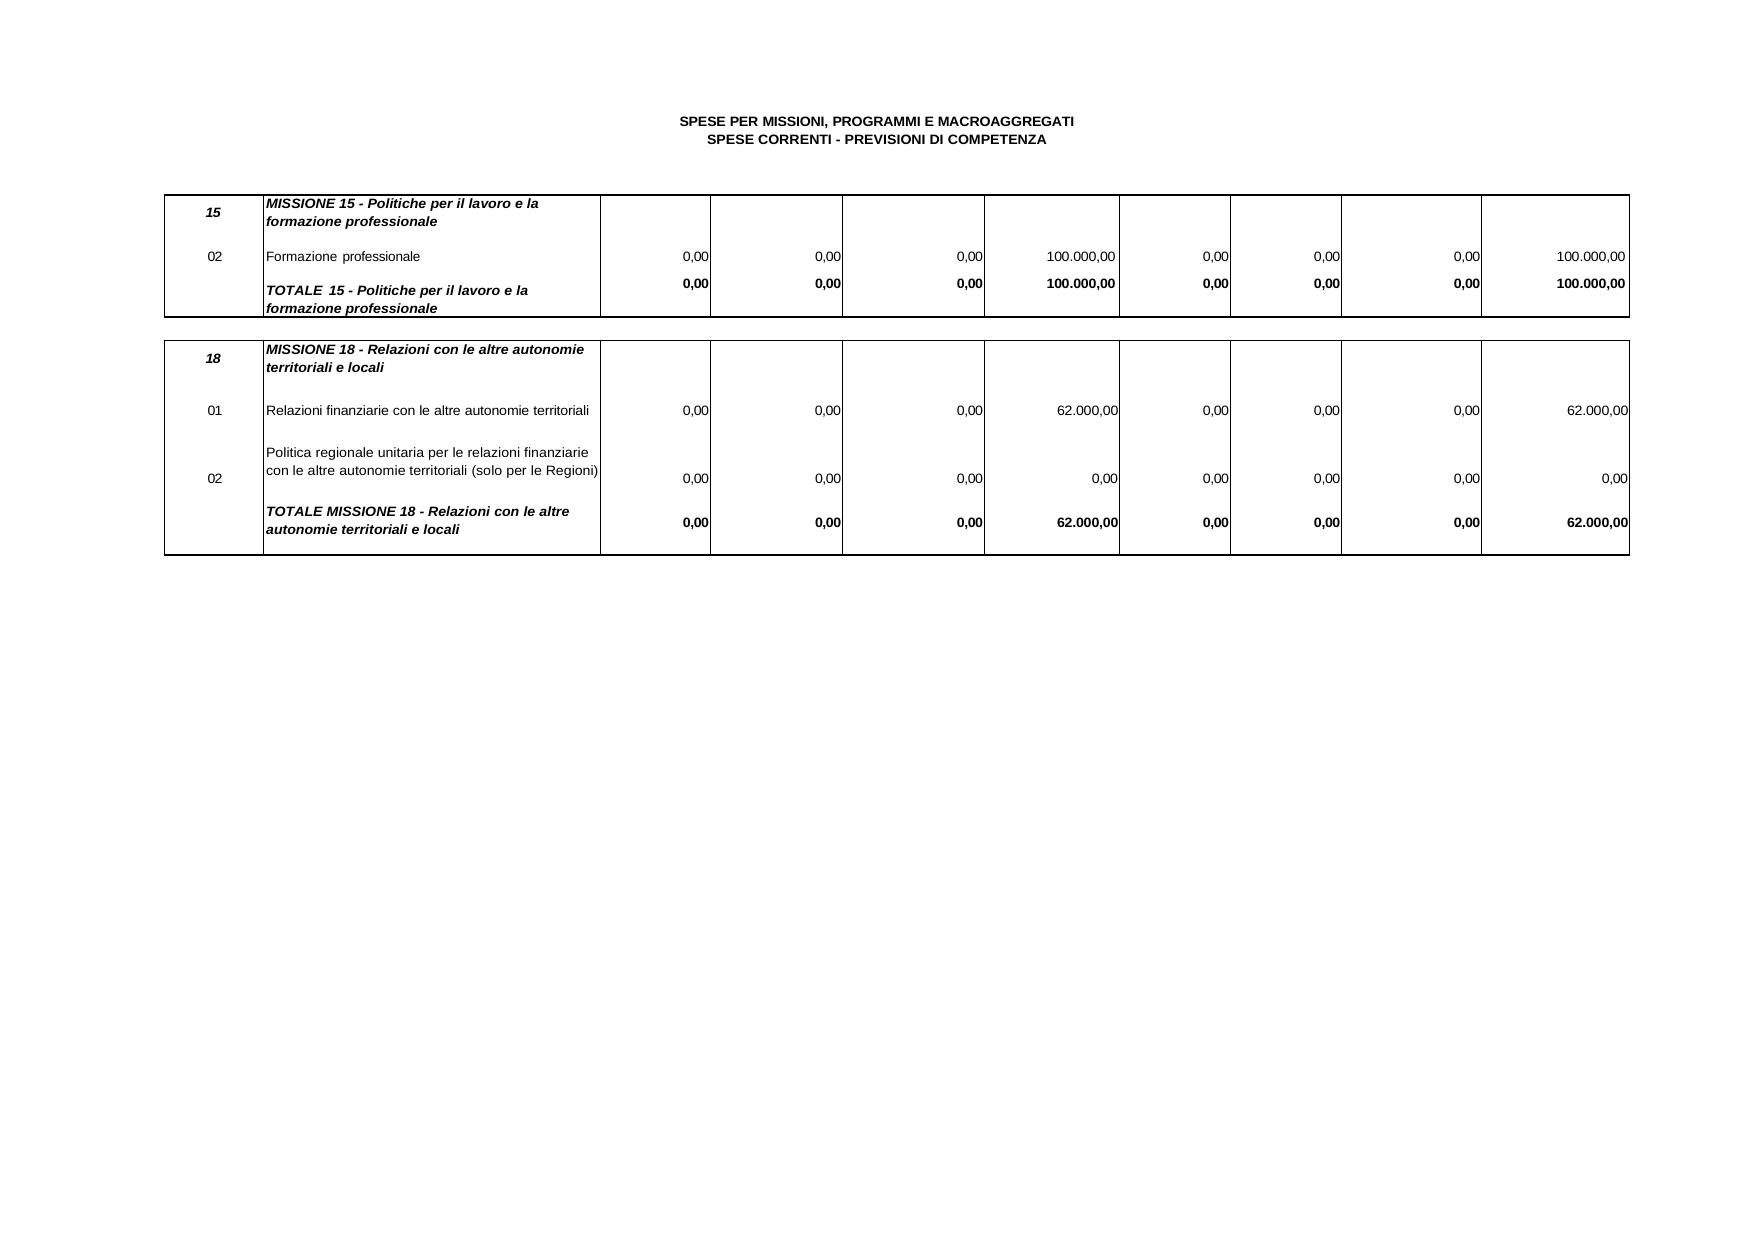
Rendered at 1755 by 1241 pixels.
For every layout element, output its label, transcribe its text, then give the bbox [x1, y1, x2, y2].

table_header MISSIONE 18 - Relazioni con le altre autonomie territoriali e locali [264, 341, 600, 396]
table_header 15 02 [165, 196, 263, 316]
table_cell 02 [165, 434, 263, 499]
table_header 100.000,00 100.000,00 [985, 196, 1119, 316]
table_cell [165, 500, 263, 554]
table_header [1231, 341, 1341, 396]
table_cell 01 [165, 396, 263, 434]
table_header 100.000,00 100.000,00 [1482, 196, 1629, 316]
table_cell 0,00 [601, 500, 710, 554]
table_cell 0,00 [985, 434, 1119, 499]
table_header [601, 341, 710, 396]
table_cell 0,00 [601, 434, 710, 499]
table_cell 0,00 [1231, 500, 1341, 554]
table_header 0,00 0,00 [1120, 196, 1230, 316]
table_cell 0,00 [1120, 396, 1230, 434]
table_header [985, 341, 1119, 396]
table_cell 0,00 [843, 396, 984, 434]
table_cell 0,00 [711, 500, 842, 554]
table_cell 0,00 [1342, 434, 1481, 499]
table_cell 0,00 [1231, 396, 1341, 434]
table_header [1342, 341, 1481, 396]
table_header MISSIONE 15 - Politiche per il lavoro e la formazione professionale Formazione professionale TOTALE 15 - Politiche per il lavoro e la formazione professionale [264, 196, 600, 316]
table_cell 0,00 [843, 434, 984, 499]
table_header 0,00 0,00 [1231, 196, 1341, 316]
table_cell 0,00 [1482, 434, 1629, 499]
table_cell 0,00 [1120, 500, 1230, 554]
table_cell Relazioni finanziarie con le altre autonomie territoriali [264, 396, 600, 434]
table_header 18 [165, 341, 263, 396]
table_cell 62.000,00 [985, 500, 1119, 554]
table_header 0,00 0,00 [711, 196, 842, 316]
table_cell TOTALE MISSIONE 18 - Relazioni con le altre autonomie territoriali e locali [264, 500, 600, 554]
table_cell 0,00 [711, 434, 842, 499]
table_cell 0,00 [1120, 434, 1230, 499]
table_cell 62.000,00 [985, 396, 1119, 434]
table_cell 0,00 [843, 500, 984, 554]
table_cell 62.000,00 [1482, 500, 1629, 554]
table_cell 62.000,00 [1482, 396, 1629, 434]
table_cell 0,00 [711, 396, 842, 434]
table_header [711, 341, 842, 396]
table_header 0,00 0,00 [601, 196, 710, 316]
table_cell 0,00 [1231, 434, 1341, 499]
table_header 0,00 0,00 [843, 196, 984, 316]
table_cell 0,00 [1342, 500, 1481, 554]
table_cell 0,00 [601, 396, 710, 434]
table_cell 0,00 [1342, 396, 1481, 434]
table_header 0,00 0,00 [1342, 196, 1481, 316]
table_cell Politica regionale unitaria per le relazioni finanziarie con le altre autonomie territoriali (solo per le Regioni) [264, 434, 600, 499]
table_header [1120, 341, 1230, 396]
table_header [1482, 341, 1629, 396]
table_header [843, 341, 984, 396]
